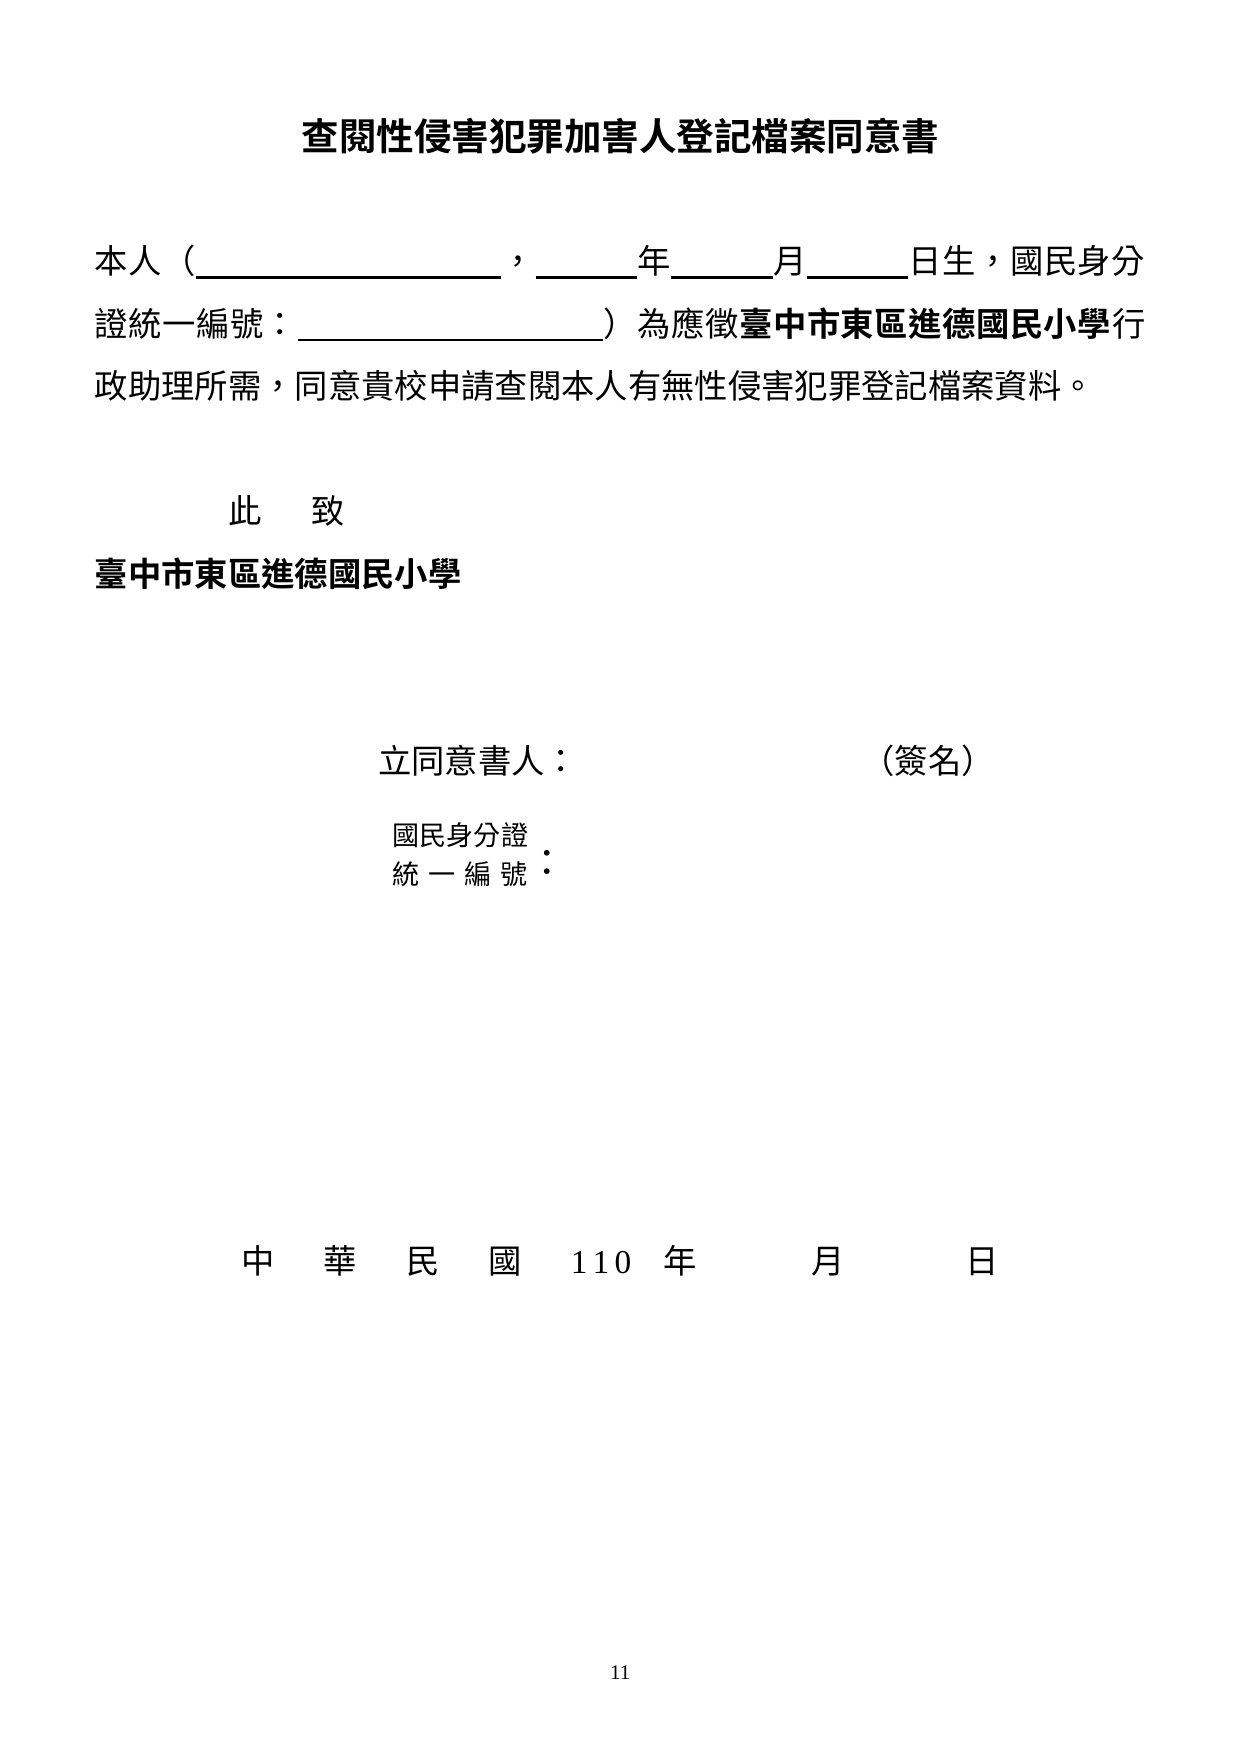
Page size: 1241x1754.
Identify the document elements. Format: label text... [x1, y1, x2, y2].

text 查閱性侵害犯罪加害人登記檔案同意書 [94, 93, 1146, 155]
text 立同意書人： （簽名） [94, 718, 1146, 780]
text 臺中市東區進德國民小學 [94, 530, 1146, 593]
text 本人（ ， 年 月 日生，國民身分證統一編號： ）為應徵臺中市東區進德國民小學行政助理所需，同意貴校申請查閱本人有無性侵害犯罪登記檔案資料。 [94, 218, 1146, 405]
text 中 華 民 國 110 年 月 日 [94, 1218, 1146, 1280]
text 此 致 [94, 468, 1146, 530]
text 國民身分證統一編號： [94, 780, 1146, 905]
